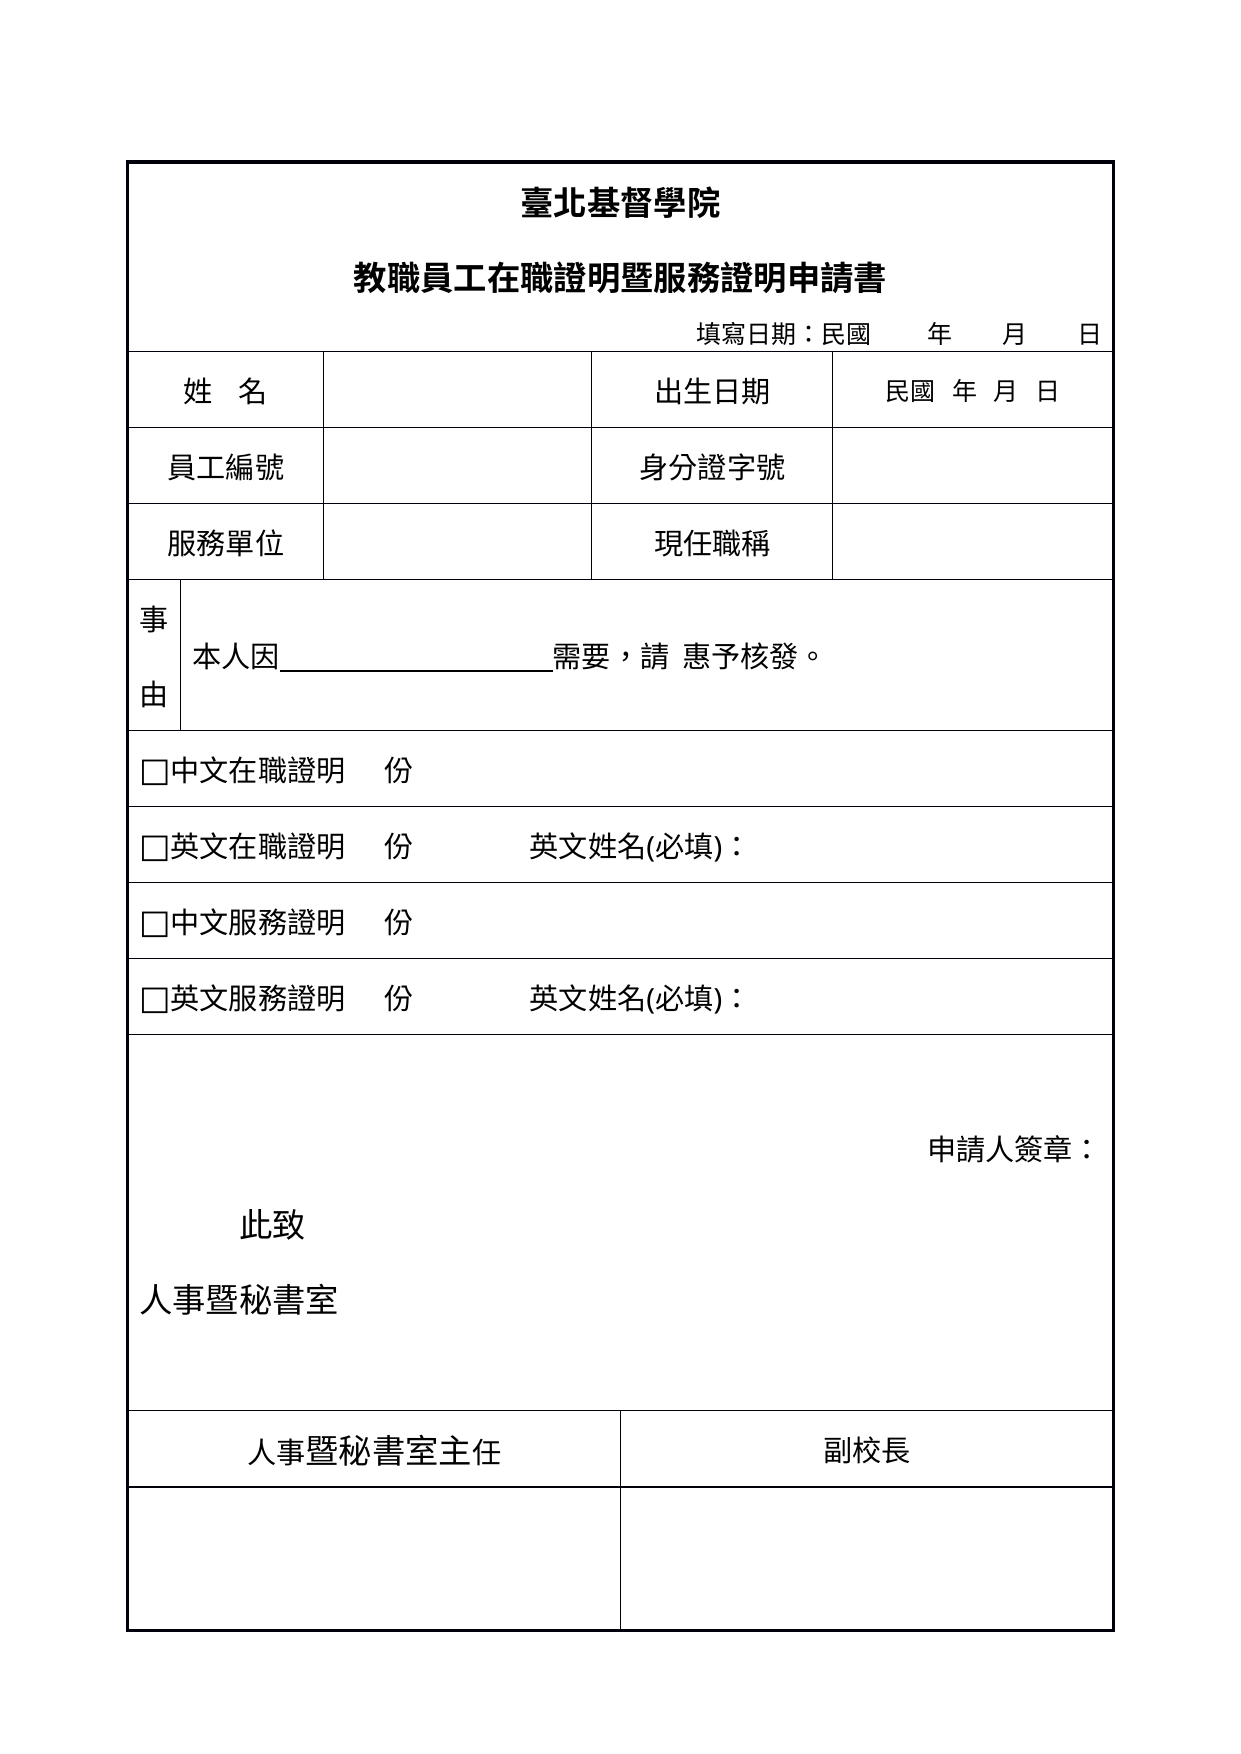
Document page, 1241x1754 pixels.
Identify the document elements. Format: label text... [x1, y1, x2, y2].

table_cell □中文服務證明 份 [129, 883, 518, 958]
table_cell [324, 428, 591, 503]
table_cell [324, 504, 591, 579]
table_cell 本人因 需要，請 惠予核發。 [181, 580, 1112, 730]
table_cell □英文在職證明 份 [129, 807, 518, 882]
table_cell 身分證字號 [592, 428, 832, 503]
table_cell [129, 1488, 620, 1629]
table_cell 事由 [129, 580, 180, 730]
table_cell 人事暨秘書室主任 [129, 1411, 620, 1486]
table_cell 服務單位 [129, 504, 323, 579]
table_cell 申請人簽章： 此致 人事暨秘書室 [129, 1035, 1112, 1410]
table_cell [833, 504, 1112, 579]
table_cell 員工編號 [129, 428, 323, 503]
table_cell 出生日期 [592, 352, 832, 427]
table_cell [518, 731, 1112, 806]
table_cell 姓 名 [129, 352, 323, 427]
table_cell [518, 883, 1112, 958]
table_cell 英文姓名(必填)： [518, 959, 1112, 1034]
table_cell 副校長 [621, 1411, 1112, 1486]
table_cell [324, 352, 591, 427]
table_cell 現任職稱 [592, 504, 832, 579]
table_cell □英文服務證明 份 [129, 959, 518, 1034]
table_cell □中文在職證明 份 [129, 731, 518, 806]
table_cell 民國 年 月 日 [833, 352, 1112, 427]
table_cell [833, 428, 1112, 503]
table_cell 英文姓名(必填)： [518, 807, 1112, 882]
table_header 臺北基督學院 教職員工在職證明暨服務證明申請書 填寫日期：民國 年 月 日 [129, 164, 1112, 351]
table_cell [621, 1488, 1112, 1629]
